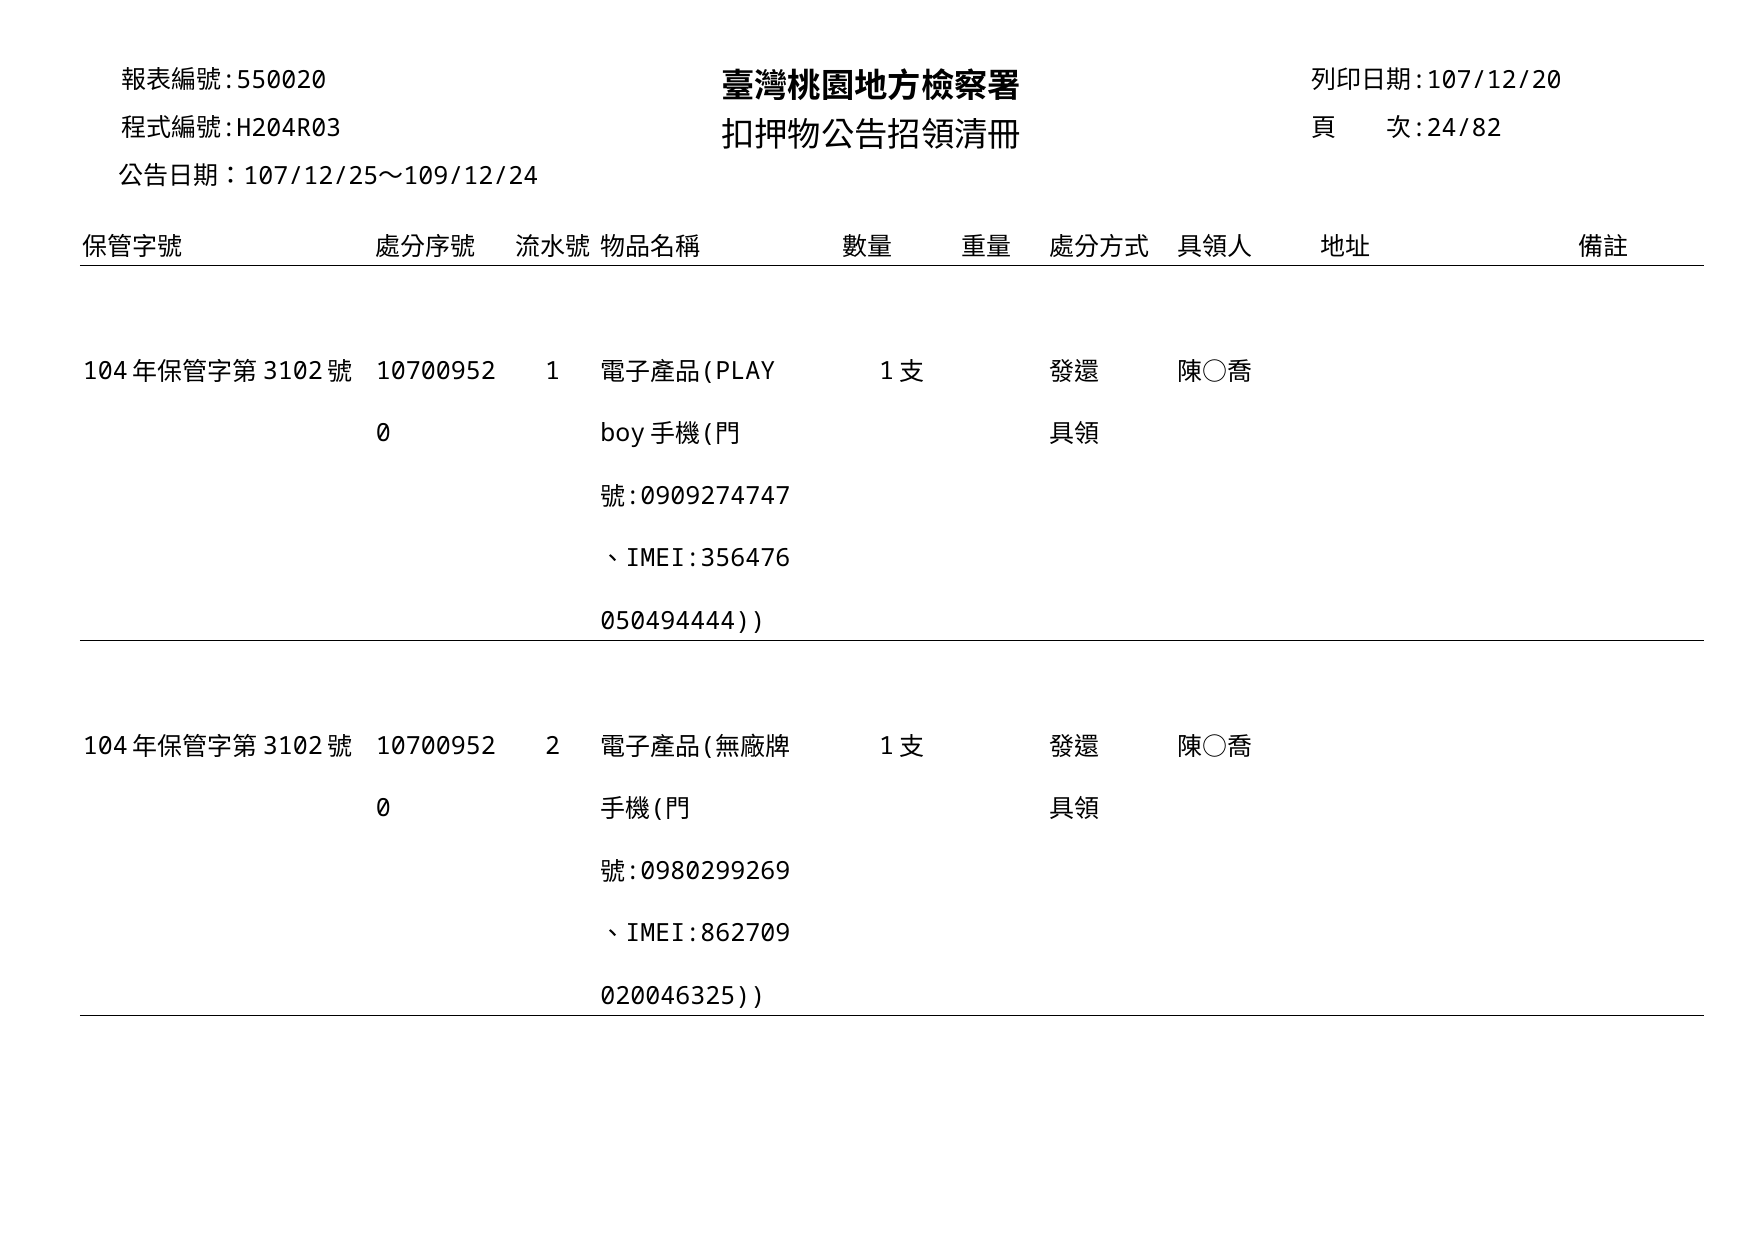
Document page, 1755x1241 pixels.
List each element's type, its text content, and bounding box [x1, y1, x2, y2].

table_header 保管字號 [80, 203, 373, 265]
table_cell 發還 具領 [1046, 266, 1175, 640]
table_header 地址 [1317, 203, 1575, 265]
table_header 數量 [808, 203, 927, 265]
table_cell 陳○喬 [1175, 641, 1317, 1015]
table_cell [1575, 266, 1704, 640]
table_cell [927, 641, 1046, 1015]
table_header 物品名稱 [597, 203, 807, 265]
table_header 處分序號 [373, 203, 507, 265]
table_header 處分方式 [1046, 203, 1175, 265]
table_cell [1575, 641, 1704, 1015]
table_cell 1支 [808, 641, 927, 1015]
table_cell 2 [507, 641, 597, 1015]
table_cell 1 [507, 266, 597, 640]
table_cell 電子產品(PLAY boy手機(門號:0909274747、IMEI:356476050494444)) [597, 266, 807, 640]
table_header 重量 [927, 203, 1046, 265]
table_cell 107009520 [373, 266, 507, 640]
table_cell 電子產品(無廠牌手機(門號:0980299269、IMEI:862709020046325)) [597, 641, 807, 1015]
table_header 備註 [1575, 203, 1704, 265]
table_header 流水號 [507, 203, 597, 265]
table_cell 發還 具領 [1046, 641, 1175, 1015]
table_cell 104年保管字第3102號 [80, 266, 373, 640]
table_cell 107009520 [373, 641, 507, 1015]
table_cell 104年保管字第3102號 [80, 641, 373, 1015]
table_header 具領人 [1175, 203, 1317, 265]
table_cell [927, 266, 1046, 640]
table_cell 陳○喬 [1175, 266, 1317, 640]
table_cell [1317, 266, 1575, 640]
table_cell 1支 [808, 266, 927, 640]
table_cell [1317, 641, 1575, 1015]
